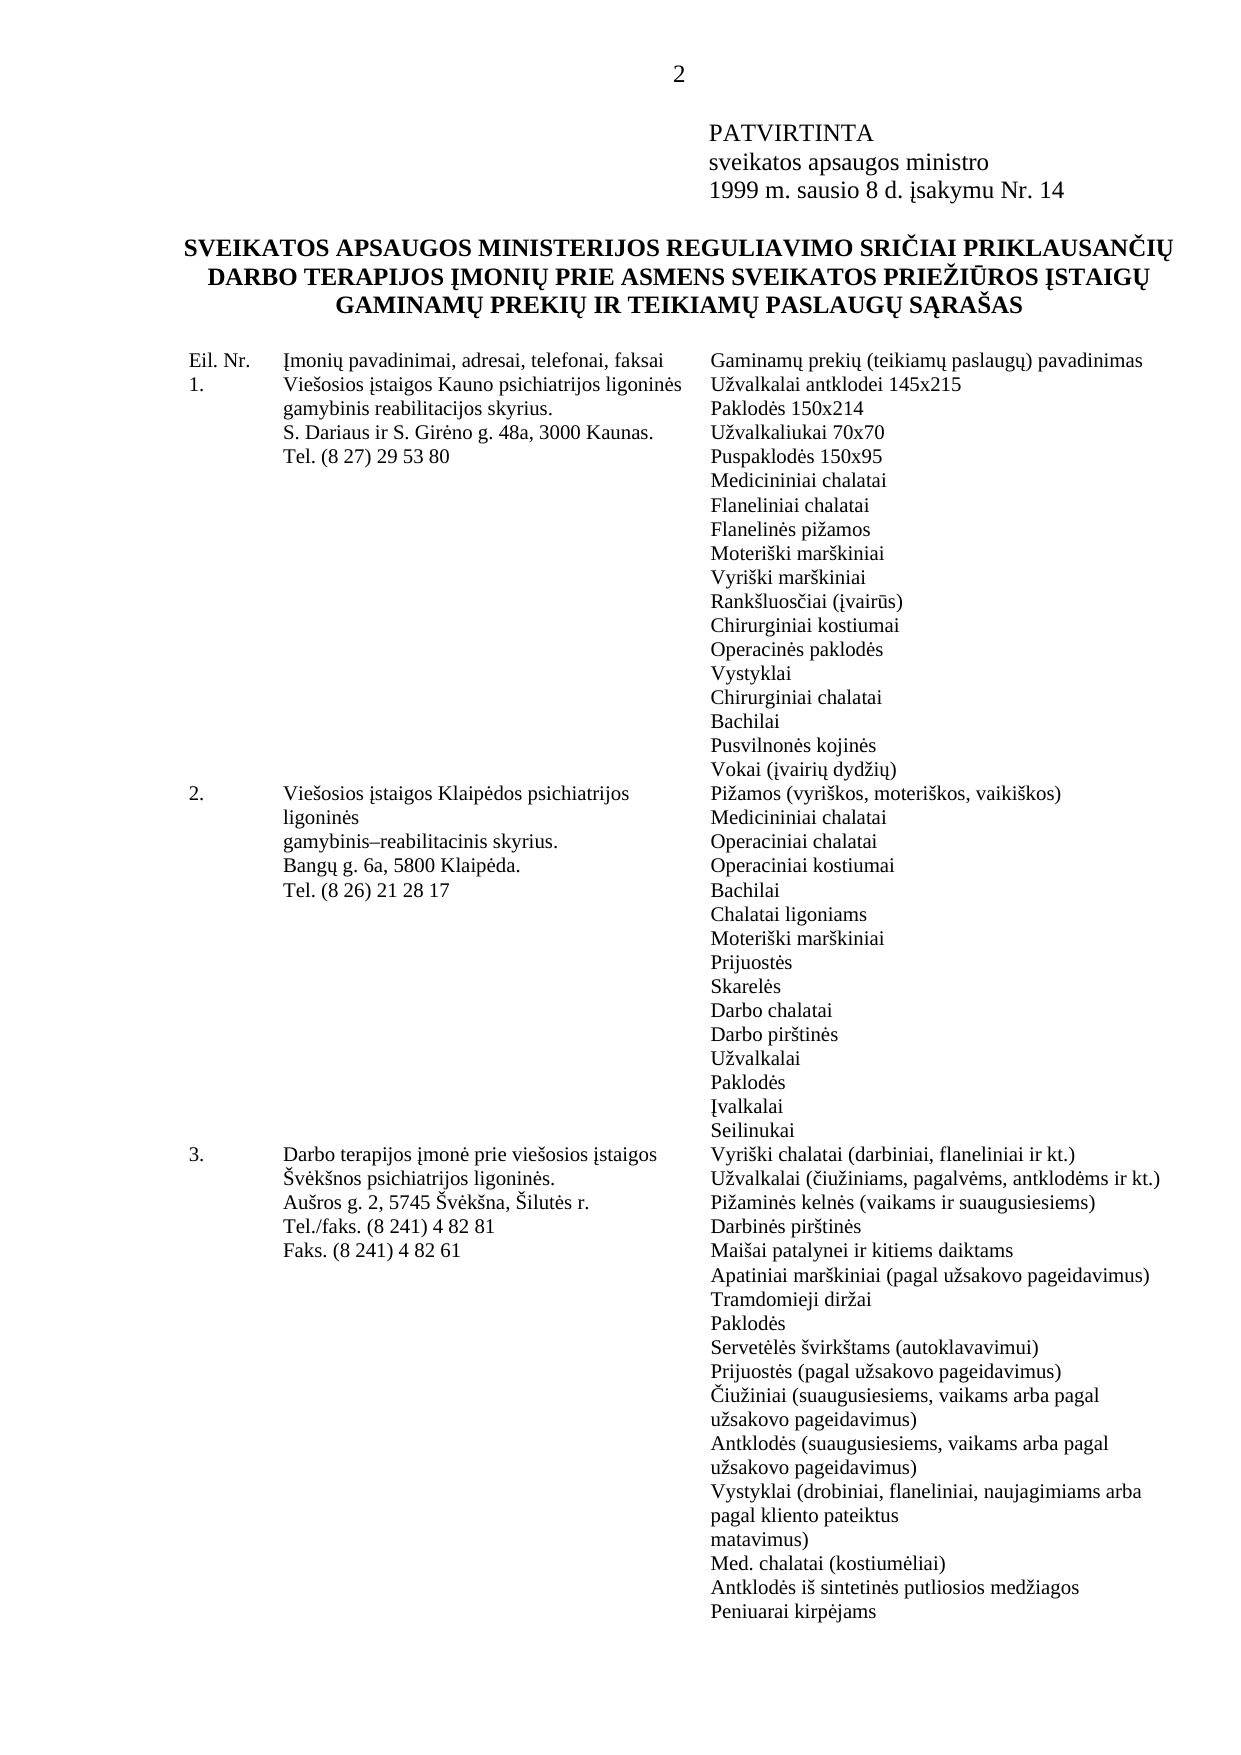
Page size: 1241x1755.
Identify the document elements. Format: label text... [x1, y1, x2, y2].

table_cell 2. [177, 781, 272, 1142]
table_header Gaminamų prekių (teikiamų paslaugų) pavadinimas [699, 348, 1181, 372]
table_header Eil. Nr. [177, 348, 272, 372]
text sveikatos apsaugos ministro [177, 147, 1181, 176]
table_cell Pižamos (vyriškos, moteriškos, vaikiškos) Medicininiai chalatai Operaciniai chalatai Operaciniai kostiumai Bachilai Chalatai ligoniams Moteriški marškiniai Prijuostės Skarelės Darbo chalatai Darbo pirštinės Užvalkalai Paklodės Įvalkalai Seilinukai [699, 781, 1181, 1142]
table_cell Užvalkalai antklodei 145x215 Paklodės 150x214 Užvalkaliukai 70x70 Puspaklodės 150x95 Medicininiai chalatai Flaneliniai chalatai Flanelinės pižamos Moteriški marškiniai Vyriški marškiniai Rankšluosčiai (įvairūs) Chirurginiai kostiumai Operacinės paklodės Vystyklai Chirurginiai chalatai Bachilai Pusvilnonės kojinės Vokai (įvairių dydžių) [699, 372, 1181, 781]
text PATVIRTINTA [177, 118, 1181, 147]
table_cell Darbo terapijos įmonė prie viešosios įstaigos Švėkšnos psichiatrijos ligoninės. Aušros g. 2, 5745 Švėkšna, Šilutės r. Tel./faks. (8 241) 4 82 81 Faks. (8 241) 4 82 61 [272, 1142, 699, 1636]
table_cell Viešosios įstaigos Klaipėdos psichiatrijos ligoninės gamybinis–reabilitacinis skyrius. Bangų g. 6a, 5800 Klaipėda. Tel. (8 26) 21 28 17 [272, 781, 699, 1142]
text 1999 m. sausio 8 d. įsakymu Nr. 14 [177, 176, 1181, 204]
table_header Įmonių pavadinimai, adresai, telefonai, faksai [272, 348, 699, 372]
table_cell Vyriški chalatai (darbiniai, flaneliniai ir kt.) Užvalkalai (čiužiniams, pagalvėms, antklodėms ir kt.) Pižaminės kelnės (vaikams ir suaugusiesiems) Darbinės pirštinės Maišai patalynei ir kitiems daiktams Apatiniai marškiniai (pagal užsakovo pageidavimus) Tramdomieji diržai Paklodės Servetėlės švirkštams (autoklavavimui) Prijuostės (pagal užsakovo pageidavimus) Čiužiniai (suaugusiesiems, vaikams arba pagal užsakovo pageidavimus) Antklodės (suaugusiesiems, vaikams arba pagal užsakovo pageidavimus) Vystyklai (drobiniai, flaneliniai, naujagimiams arba pagal kliento pateiktus matavimus) Med. chalatai (kostiumėliai) Antklodės iš sintetinės putliosios medžiagos Peniuarai kirpėjams [699, 1142, 1181, 1636]
table_cell 3. [177, 1142, 272, 1636]
table_cell Viešosios įstaigos Kauno psichiatrijos ligoninės gamybinis reabilitacijos skyrius. S. Dariaus ir S. Girėno g. 48a, 3000 Kaunas. Tel. (8 27) 29 53 80 [272, 372, 699, 781]
text SVEIKATOS APSAUGOS MINISTERIJOS REGULIAVIMO SRIČIAI PRIKLAUSANČIŲ DARBO TERAPIJOS ĮMONIŲ PRIE ASMENS SVEIKATOS PRIEŽIŪROS ĮSTAIGŲ GAMINAMŲ PREKIŲ IR TEIKIAMŲ PASLAUGŲ SĄRAŠAS [177, 233, 1181, 319]
table_cell 1. [177, 372, 272, 781]
